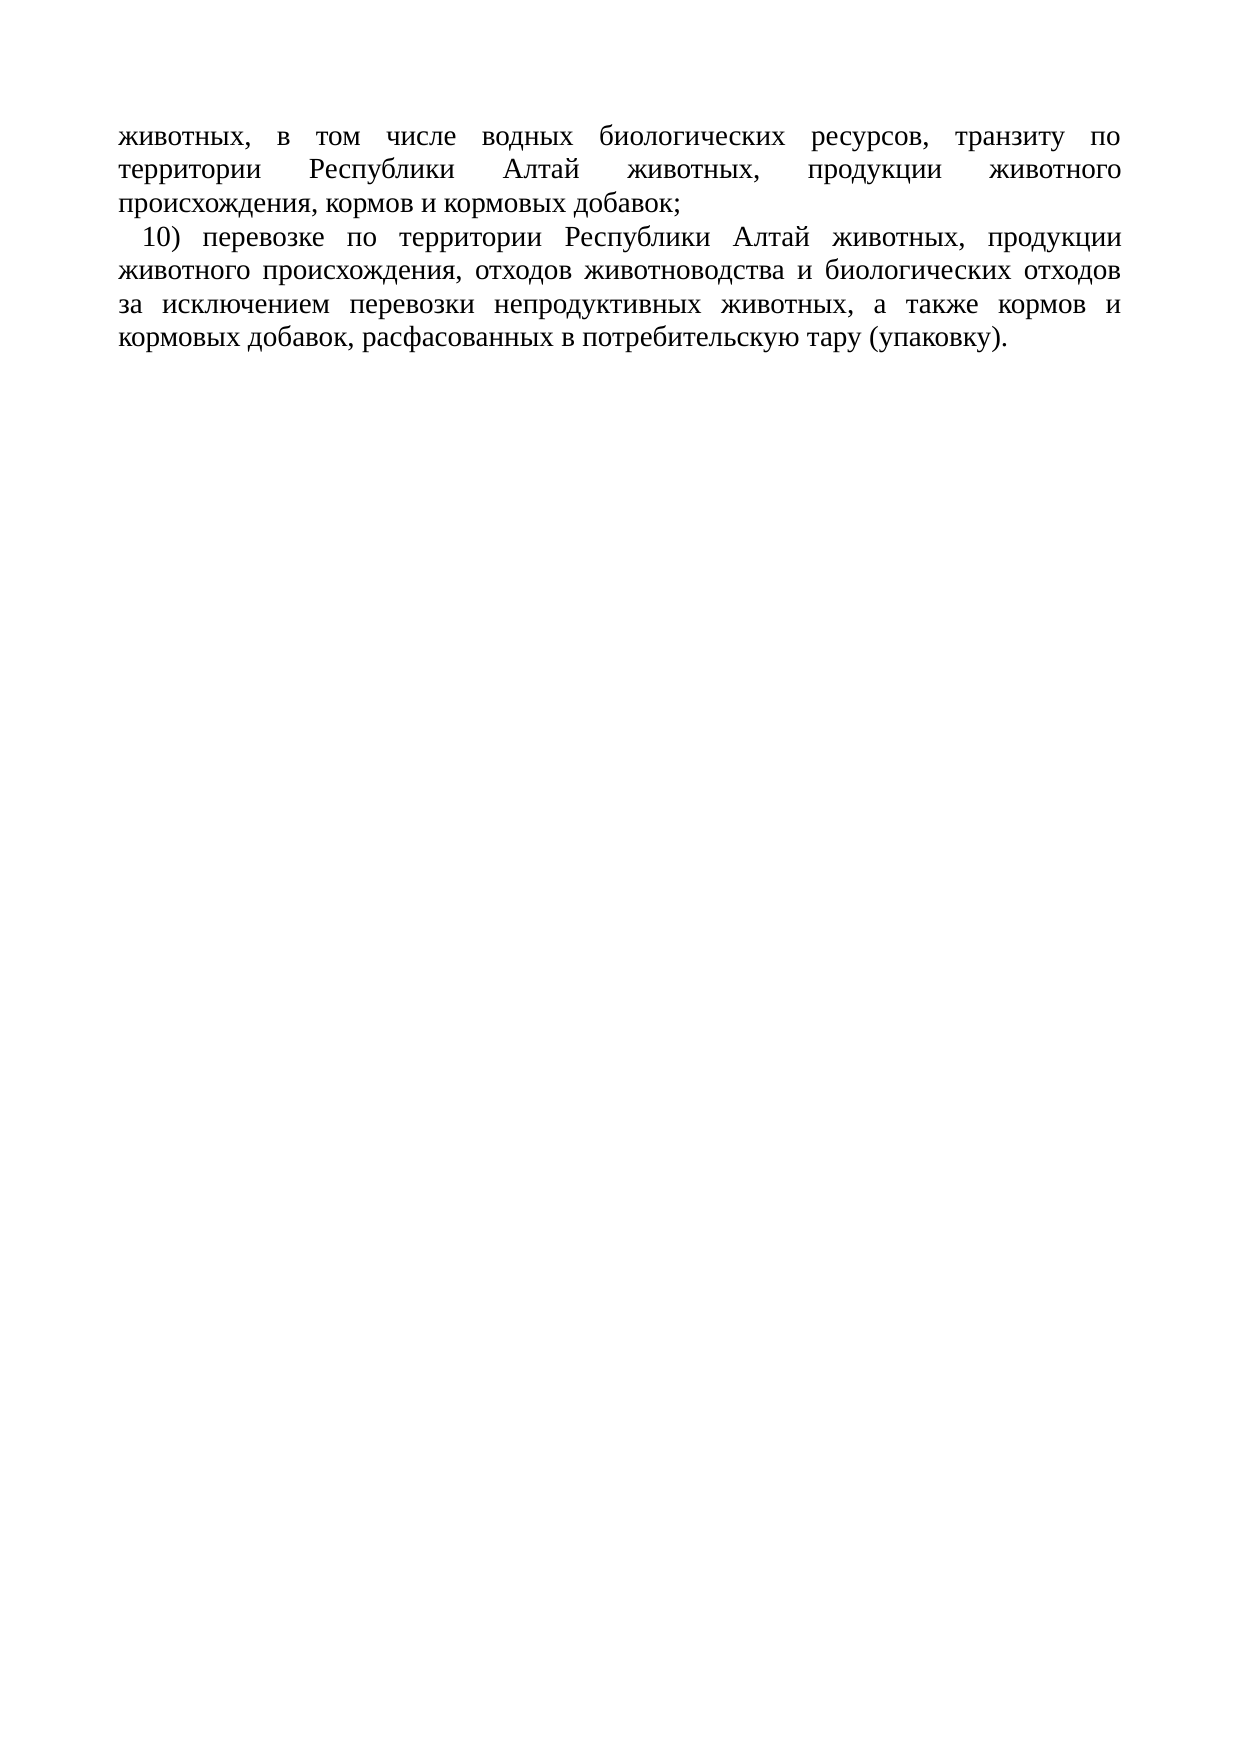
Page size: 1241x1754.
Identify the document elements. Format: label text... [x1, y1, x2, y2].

text 10) перевозке по территории Республики Алтай животных, продукции животного происхождения, отходов животноводства и биологических отходов за исключением перевозки непродуктивных животных, а также кормов и кормовых добавок, расфасованных в потребительскую тару (упаковку). [118, 219, 1122, 353]
text животных, в том числе водных биологических ресурсов, транзиту по территории Республики Алтай животных, продукции животного происхождения, кормов и кормовых добавок; [118, 118, 1122, 219]
